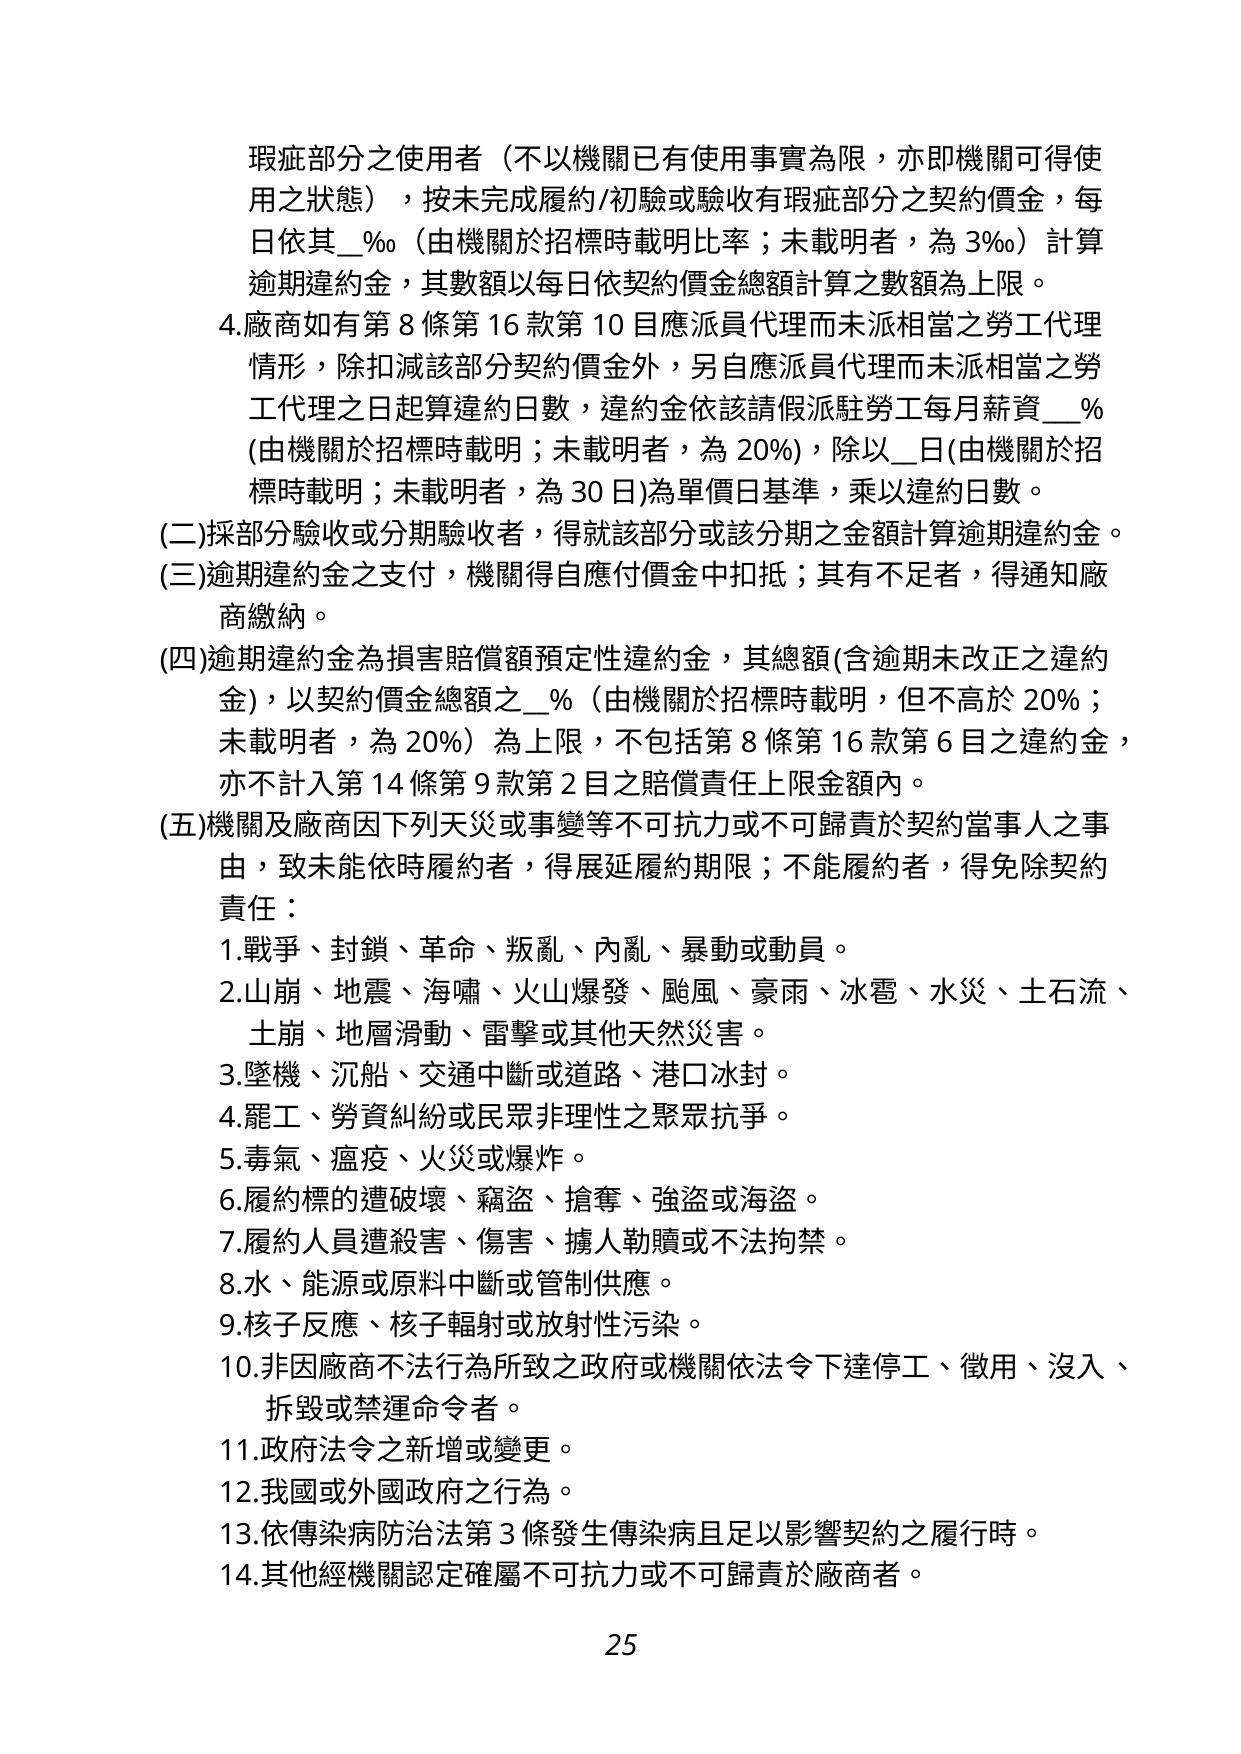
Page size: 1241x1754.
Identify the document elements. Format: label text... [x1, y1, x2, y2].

text 7.履約人員遭殺害、傷害、擄人勒贖或不法拘禁。 [218, 1219, 1108, 1261]
text 1.戰爭、封鎖、革命、叛亂、內亂、暴動或動員。 [218, 927, 1108, 969]
text 5.毒氣、瘟疫、火災或爆炸。 [218, 1136, 1108, 1177]
text 3.墜機、沉船、交通中斷或道路、港口冰封。 [218, 1052, 1108, 1094]
text 14.其他經機關認定確屬不可抗力或不可歸責於廠商者。 [218, 1552, 1108, 1594]
text (三)逾期違約金之支付，機關得自應付價金中扣抵；其有不足者，得通知廠商繳納。 [159, 552, 1110, 636]
text 6.履約標的遭破壞、竊盜、搶奪、強盜或海盜。 [218, 1177, 1108, 1219]
text 8.水、能源或原料中斷或管制供應。 [218, 1261, 1108, 1302]
text (四)逾期違約金為損害賠償額預定性違約金，其總額(含逾期未改正之違約金)，以契約價金總額之__%（由機關於招標時載明，但不高於20%；未載明者，為20%）為上限，不包括第8條第16款第6目之違約金，亦不計入第14條第9款第2目之賠償責任上限金額內。 [159, 636, 1110, 802]
text (五)機關及廠商因下列天災或事變等不可抗力或不可歸責於契約當事人之事由，致未能依時履約者，得展延履約期限；不能履約者，得免除契約責任： [159, 802, 1110, 927]
text 10.非因廠商不法行為所致之政府或機關依法令下達停工、徵用、沒入、拆毀或禁運命令者。 [218, 1344, 1108, 1427]
text 9.核子反應、核子輻射或放射性污染。 [218, 1302, 1108, 1344]
text 13.依傳染病防治法第3條發生傳染病且足以影響契約之履行時。 [218, 1511, 1108, 1552]
text (二)採部分驗收或分期驗收者，得就該部分或該分期之金額計算逾期違約金。 [159, 511, 1110, 552]
text 11.政府法令之新增或變更。 [218, 1427, 1108, 1469]
text 2.山崩、地震、海嘯、火山爆發、颱風、豪雨、冰雹、水災、土石流、土崩、地層滑動、雷擊或其他天然災害。 [218, 969, 1108, 1052]
text 瑕疵部分之使用者（不以機關已有使用事實為限，亦即機關可得使用之狀態），按未完成履約/初驗或驗收有瑕疵部分之契約價金，每日依其__‰（由機關於招標時載明比率；未載明者，為3‰）計算逾期違約金，其數額以每日依契約價金總額計算之數額為上限。 [218, 136, 1104, 302]
text 4.廠商如有第8條第16款第10目應派員代理而未派相當之勞工代理情形，除扣減該部分契約價金外，另自應派員代理而未派相當之勞工代理之日起算違約日數，違約金依該請假派駐勞工每月薪資___%(由機關於招標時載明；未載明者，為20%)，除以__日(由機關於招標時載明；未載明者，為30日)為單價日基準，乘以違約日數。 [218, 302, 1104, 511]
text 4.罷工、勞資糾紛或民眾非理性之聚眾抗爭。 [218, 1094, 1108, 1136]
text 12.我國或外國政府之行為。 [218, 1469, 1108, 1511]
